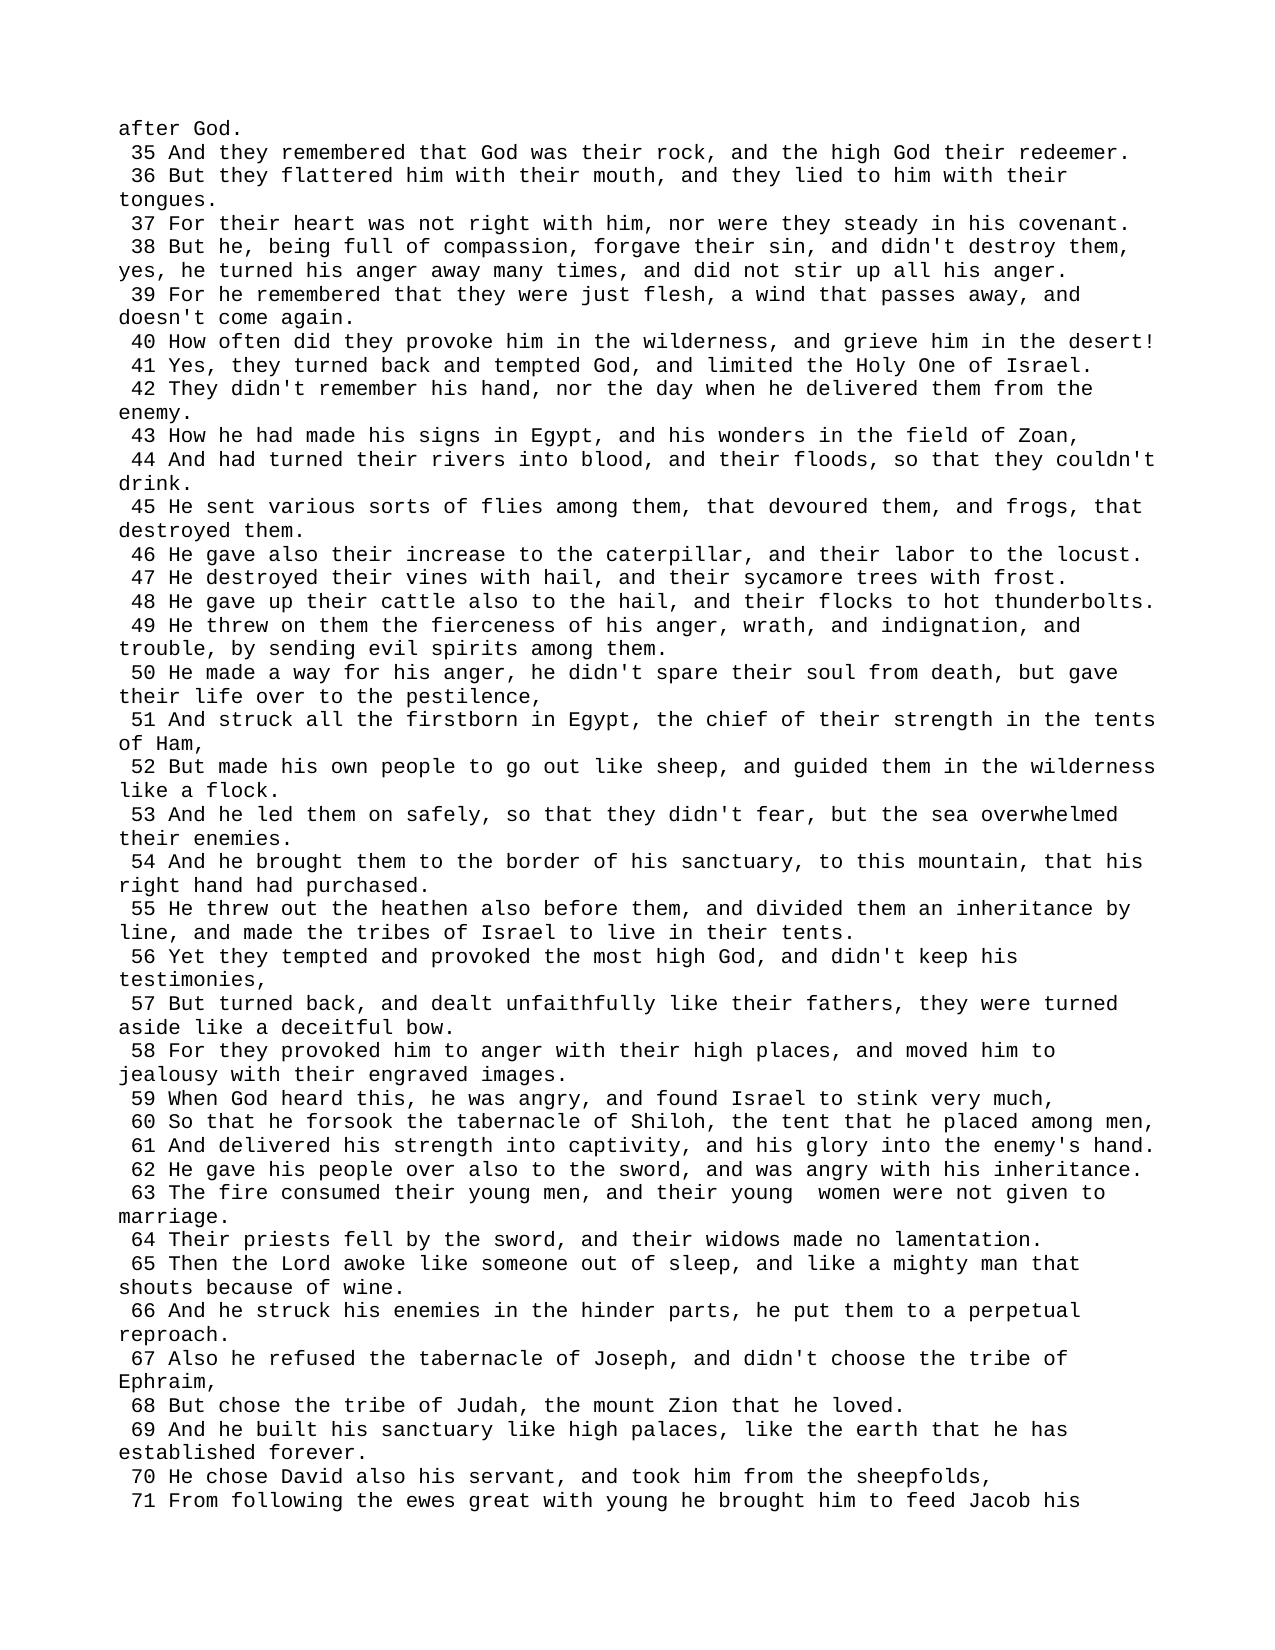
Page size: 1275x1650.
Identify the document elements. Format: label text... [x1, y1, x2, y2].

text 50 He made a way for his anger, he didn't spare their soul from death, but gave their life over to the pestilence, [118, 662, 1157, 709]
text 53 And he led them on safely, so that they didn't fear, but the sea overwhelmed their enemies. [118, 804, 1157, 851]
text 61 And delivered his strength into captivity, and his glory into the enemy's hand. [118, 1135, 1157, 1158]
text 64 Their priests fell by the sword, and their widows made no lamentation. [118, 1229, 1157, 1253]
text 67 Also he refused the tabernacle of Joseph, and didn't choose the tribe of Ephraim, [118, 1348, 1157, 1395]
text 63 The fire consumed their young men, and their young women were not given to marriage. [118, 1182, 1157, 1229]
text 66 And he struck his enemies in the hinder parts, he put them to a perpetual reproach. [118, 1300, 1157, 1348]
text 37 For their heart was not right with him, nor were they steady in his covenant. [118, 213, 1157, 236]
text 42 They didn't remember his hand, nor the day when he delivered them from the enemy. [118, 378, 1157, 426]
text 69 And he built his sanctuary like high palaces, like the earth that he has established forever. [118, 1419, 1157, 1466]
text 40 How often did they provoke him in the wilderness, and grieve him in the desert! [118, 331, 1157, 354]
text 68 But chose the tribe of Judah, the mount Zion that he loved. [118, 1395, 1157, 1419]
text 71 From following the ewes great with young he brought him to feed Jacob his [118, 1489, 1157, 1513]
text 47 He destroyed their vines with hail, and their sycamore trees with frost. [118, 567, 1157, 591]
text 49 He threw on them the fierceness of his anger, wrath, and indignation, and trouble, by sending evil spirits among them. [118, 615, 1157, 662]
text after God. [118, 118, 1157, 142]
text 36 But they flattered him with their mouth, and they lied to him with their tongues. [118, 165, 1157, 213]
text 45 He sent various sorts of flies among them, that devoured them, and frogs, that destroyed them. [118, 496, 1157, 544]
text 65 Then the Lord awoke like someone out of sleep, and like a mighty man that shouts because of wine. [118, 1253, 1157, 1300]
text 38 But he, being full of compassion, forgave their sin, and didn't destroy them, yes, he turned his anger away many times, and did not stir up all his anger. [118, 236, 1157, 284]
text 43 How he had made his signs in Egypt, and his wonders in the field of Zoan, [118, 426, 1157, 449]
text 54 And he brought them to the border of his sanctuary, to this mountain, that his right hand had purchased. [118, 851, 1157, 898]
text 35 And they remembered that God was their rock, and the high God their redeemer. [118, 142, 1157, 165]
text 62 He gave his people over also to the sword, and was angry with his inheritance. [118, 1158, 1157, 1182]
text 70 He chose David also his servant, and took him from the sheepfolds, [118, 1466, 1157, 1489]
text 60 So that he forsook the tabernacle of Shiloh, the tent that he placed among men, [118, 1111, 1157, 1135]
text 41 Yes, they turned back and tempted God, and limited the Holy One of Israel. [118, 354, 1157, 378]
text 55 He threw out the heathen also before them, and divided them an inheritance by line, and made the tribes of Israel to live in their tents. [118, 898, 1157, 946]
text 57 But turned back, and dealt unfaithfully like their fathers, they were turned aside like a deceitful bow. [118, 993, 1157, 1040]
text 46 He gave also their increase to the caterpillar, and their labor to the locust. [118, 544, 1157, 567]
text 51 And struck all the firstborn in Egypt, the chief of their strength in the tents of Ham, [118, 709, 1157, 757]
text 58 For they provoked him to anger with their high places, and moved him to jealousy with their engraved images. [118, 1040, 1157, 1088]
text 39 For he remembered that they were just flesh, a wind that passes away, and doesn't come again. [118, 284, 1157, 331]
text 52 But made his own people to go out like sheep, and guided them in the wilderness like a flock. [118, 757, 1157, 804]
text 59 When God heard this, he was angry, and found Israel to stink very much, [118, 1088, 1157, 1111]
text 56 Yet they tempted and provoked the most high God, and didn't keep his testimonies, [118, 946, 1157, 993]
text 48 He gave up their cattle also to the hail, and their flocks to hot thunderbolts. [118, 591, 1157, 615]
text 44 And had turned their rivers into blood, and their floods, so that they couldn't drink. [118, 449, 1157, 496]
